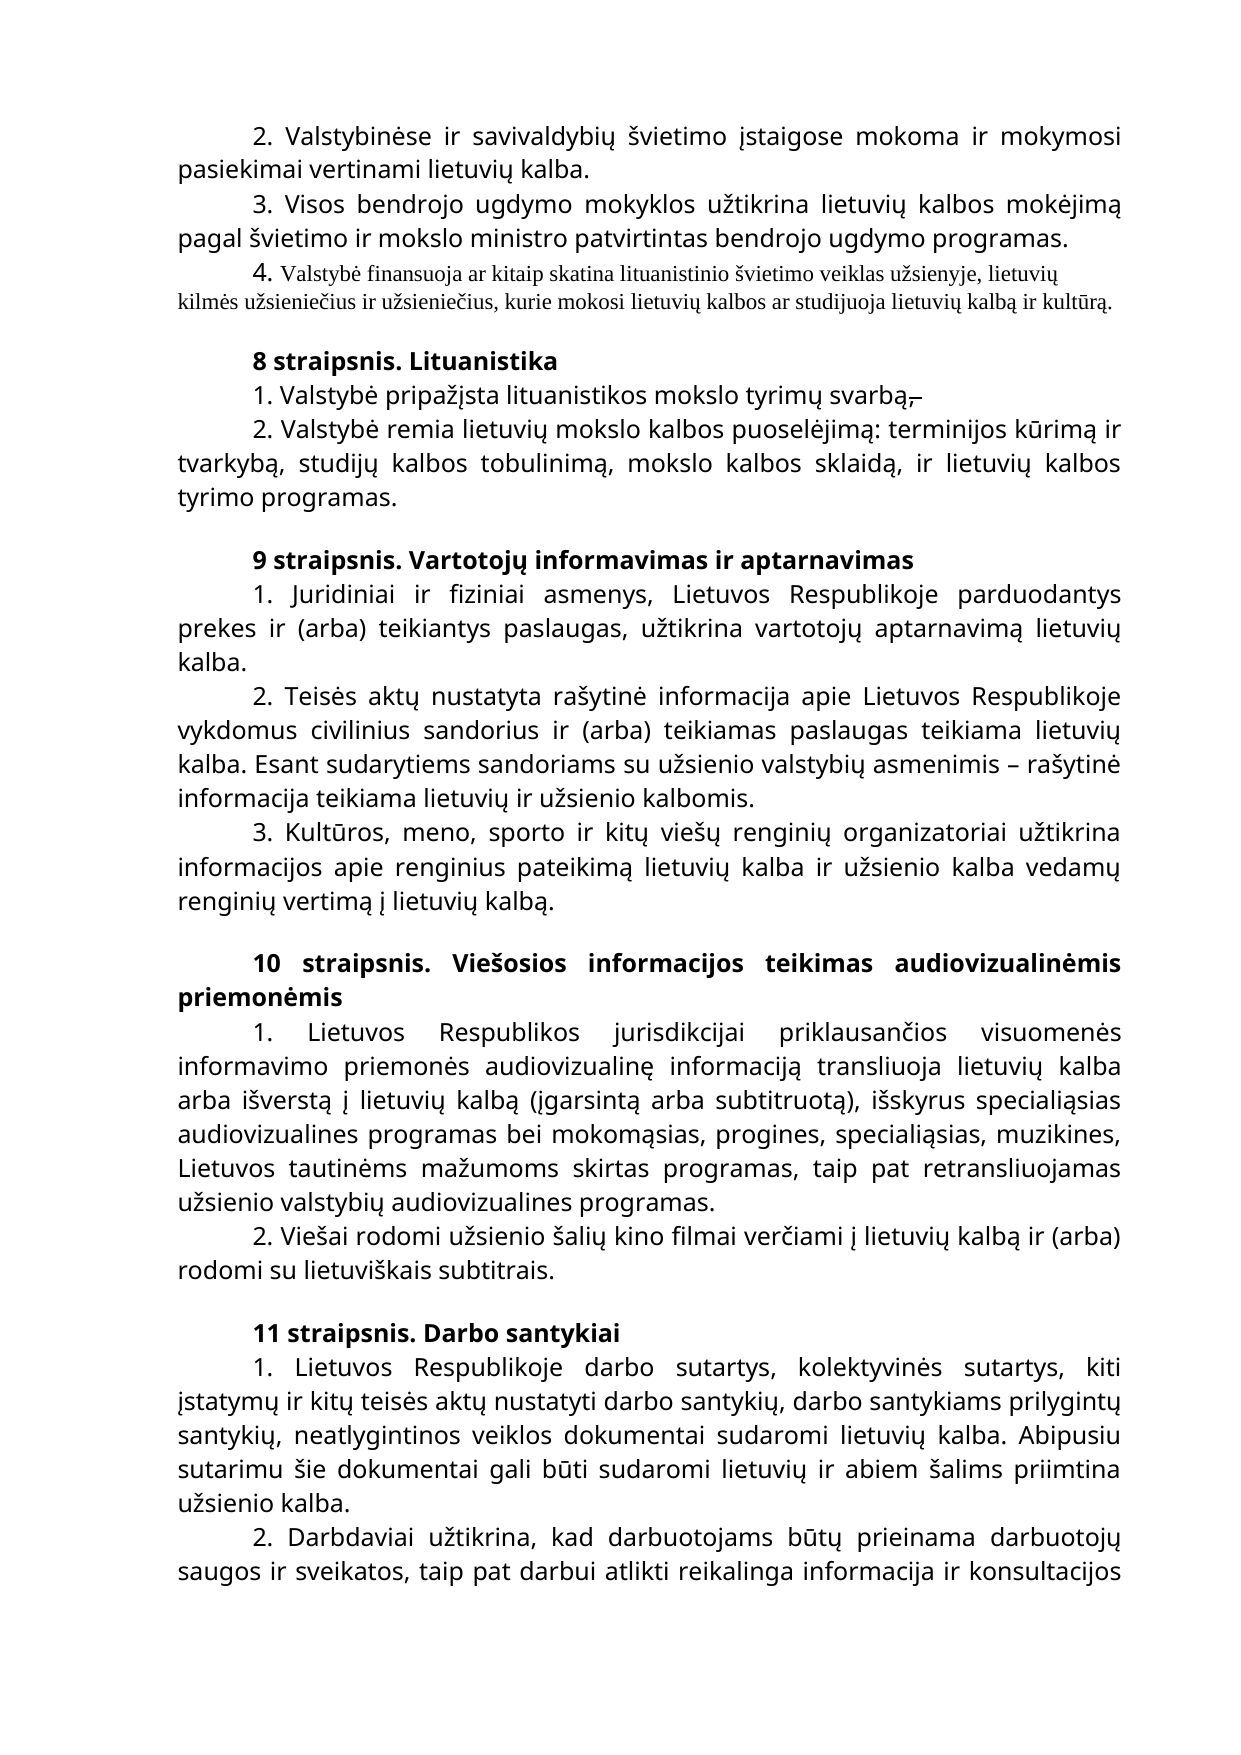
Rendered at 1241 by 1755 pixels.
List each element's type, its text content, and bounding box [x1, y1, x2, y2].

text 2. Teisės aktų nustatyta rašytinė informacija apie Lietuvos Respublikoje vykdomus civilinius sandorius ir (arba) teikiamas paslaugas teikiama lietuvių kalba. Esant sudarytiems sandoriams su užsienio valstybių asmenimis – rašytinė informacija teikiama lietuvių ir užsienio kalbomis. [177, 679, 1122, 815]
text 3. Visos bendrojo ugdymo mokyklos užtikrina lietuvių kalbos mokėjimą pagal švietimo ir mokslo ministro patvirtintas bendrojo ugdymo programas. [177, 186, 1122, 254]
text 2. Viešai rodomi užsienio šalių kino filmai verčiami į lietuvių kalbą ir (arba) rodomi su lietuviškais subtitrais. [177, 1218, 1122, 1287]
text 2. Darbdaviai užtikrina, kad darbuotojams būtų prieinama darbuotojų saugos ir sveikatos, taip pat darbui atlikti reikalinga informacija ir konsultacijos [177, 1520, 1122, 1588]
text 2. Valstybinėse ir savivaldybių švietimo įstaigose mokoma ir mokymosi pasiekimai vertinami lietuvių kalba. [177, 118, 1122, 186]
text 8 straipsnis. Lituanistika [177, 343, 1122, 378]
text 9 straipsnis. Vartotojų informavimas ir aptarnavimas [177, 543, 1122, 577]
text 1. Lietuvos Respublikoje darbo sutartys, kolektyvinės sutartys, kiti įstatymų ir kitų teisės aktų nustatyti darbo santykių, darbo santykiams prilygintų santykių, neatlygintinos veiklos dokumentai sudaromi lietuvių kalba. Abipusiu sutarimu šie dokumentai gali būti sudaromi lietuvių ir abiem šalims priimtina užsienio kalba. [177, 1349, 1122, 1520]
text 1. Juridiniai ir fiziniai asmenys, Lietuvos Respublikoje parduodantys prekes ir (arba) teikiantys paslaugas, užtikrina vartotojų aptarnavimą lietuvių kalba. [177, 577, 1122, 679]
text 10 straipsnis. Viešosios informacijos teikimas audiovizualinėmis priemonėmis [177, 946, 1122, 1014]
text 1. Lietuvos Respublikos jurisdikcijai priklausančios visuomenės informavimo priemonės audiovizualinę informaciją transliuoja lietuvių kalba arba išverstą į lietuvių kalbą (įgarsintą arba subtitruotą), išskyrus specialiąsias audiovizualines programas bei mokomąsias, progines, specialiąsias, muzikines, Lietuvos tautinėms mažumoms skirtas programas, taip pat retransliuojamas užsienio valstybių audiovizualines programas. [177, 1014, 1122, 1218]
text 1. Valstybė pripažįsta lituanistikos mokslo tyrimų svarbą, [177, 378, 1122, 412]
text 3. Kultūros, meno, sporto ir kitų viešų renginių organizatoriai užtikrina informacijos apie renginius pateikimą lietuvių kalba ir užsienio kalba vedamų renginių vertimą į lietuvių kalbą. [177, 815, 1122, 917]
text 11 straipsnis. Darbo santykiai [177, 1315, 1122, 1349]
text 4. Valstybė finansuoja ar kitaip skatina lituanistinio švietimo veiklas užsienyje, lietuvių kilmės užsieniečius ir užsieniečius, kurie mokosi lietuvių kalbos ar studijuoja lietuvių kalbą ir kultūrą. [177, 254, 1122, 315]
text 2. Valstybė remia lietuvių mokslo kalbos puoselėjimą: terminijos kūrimą ir tvarkybą, studijų kalbos tobulinimą, mokslo kalbos sklaidą, ir lietuvių kalbos tyrimo programas. [177, 412, 1122, 514]
